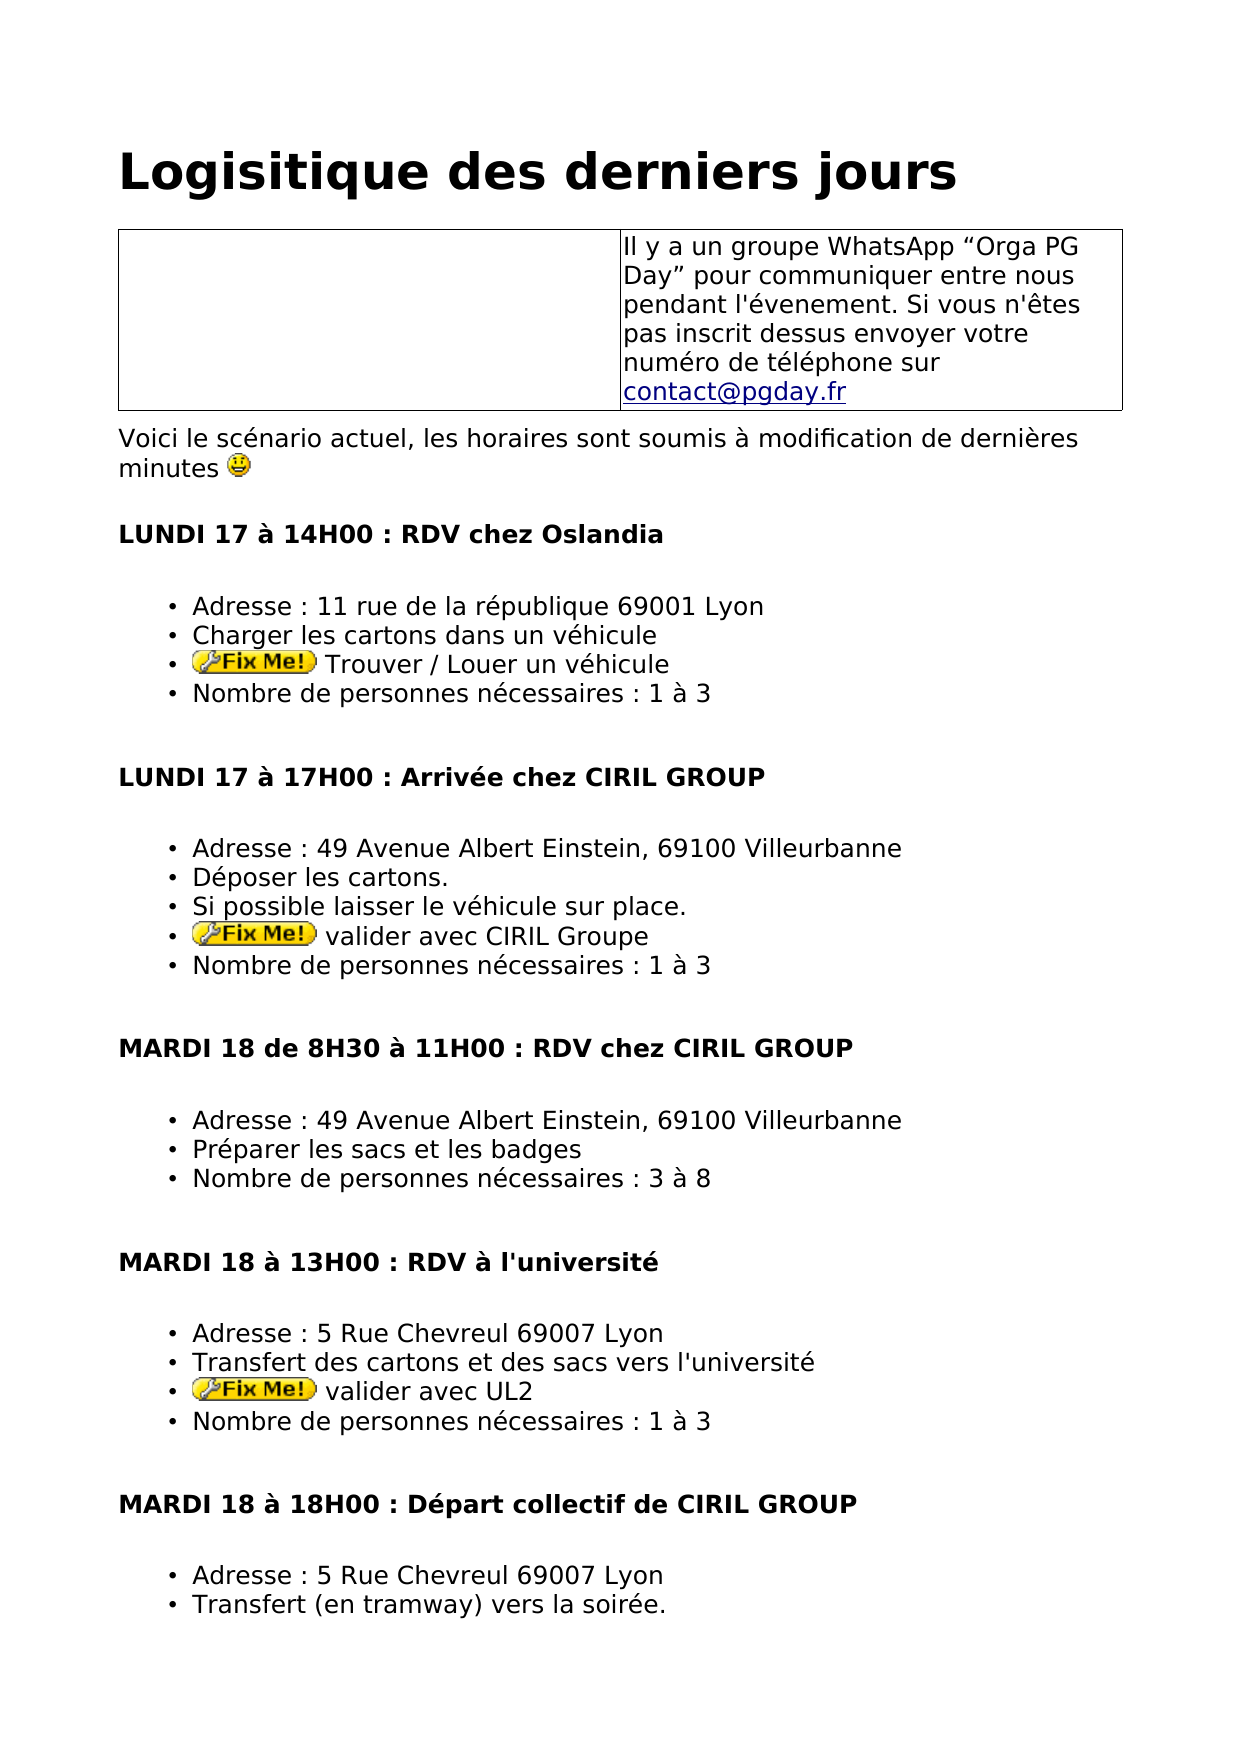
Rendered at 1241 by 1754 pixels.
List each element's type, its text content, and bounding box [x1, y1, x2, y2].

list Nombre de personnes nécessaires : 1 à 3 [177, 1407, 1122, 1436]
picture [227, 453, 251, 477]
picture [192, 650, 317, 674]
list Adresse : 5 Rue Chevreul 69007 Lyon [177, 1319, 1122, 1348]
subtitle LUNDI 17 à 17H00 : Arrivée chez CIRIL GROUP [118, 763, 1122, 792]
subtitle MARDI 18 à 13H00 : RDV à l'université [118, 1248, 1122, 1277]
picture [192, 921, 317, 946]
table_header Il y a un groupe WhatsApp “Orga PG Day” pour communiquer entre nous pendant l'évenement. Si vous n'êtes pas inscrit dessus envoyer votre numéro de téléphone sur contact@pgday.fr [621, 230, 1122, 409]
list Adresse : 49 Avenue Albert Einstein, 69100 Villeurbanne [177, 834, 1122, 863]
list Déposer les cartons. [177, 863, 1122, 892]
list Nombre de personnes nécessaires : 1 à 3 [177, 679, 1122, 708]
list valider avec CIRIL Groupe [177, 922, 1122, 951]
subtitle MARDI 18 à 18H00 : Départ collectif de CIRIL GROUP [118, 1490, 1122, 1519]
list Si possible laisser le véhicule sur place. [177, 892, 1122, 922]
list Transfert (en tramway) vers la soirée. [177, 1591, 1122, 1620]
text Voici le scénario actuel, les horaires sont soumis à modification de dernières minutes [118, 424, 1122, 483]
list Préparer les sacs et les badges [177, 1135, 1122, 1164]
list Adresse : 5 Rue Chevreul 69007 Lyon [177, 1561, 1122, 1591]
list Adresse : 49 Avenue Albert Einstein, 69100 Villeurbanne [177, 1106, 1122, 1135]
subtitle MARDI 18 de 8H30 à 11H00 : RDV chez CIRIL GROUP [118, 1035, 1122, 1064]
subtitle Logisitique des derniers jours [118, 143, 1122, 201]
list valider avec UL2 [177, 1377, 1122, 1407]
list Charger les cartons dans un véhicule [177, 621, 1122, 650]
list Adresse : 11 rue de la république 69001 Lyon [177, 592, 1122, 621]
list Transfert des cartons et des sacs vers l'université [177, 1348, 1122, 1377]
list Nombre de personnes nécessaires : 1 à 3 [177, 951, 1122, 980]
picture [192, 1377, 317, 1401]
table_header [119, 230, 620, 409]
list Trouver / Louer un véhicule [177, 650, 1122, 679]
list Nombre de personnes nécessaires : 3 à 8 [177, 1164, 1122, 1193]
subtitle LUNDI 17 à 14H00 : RDV chez Oslandia [118, 521, 1122, 550]
